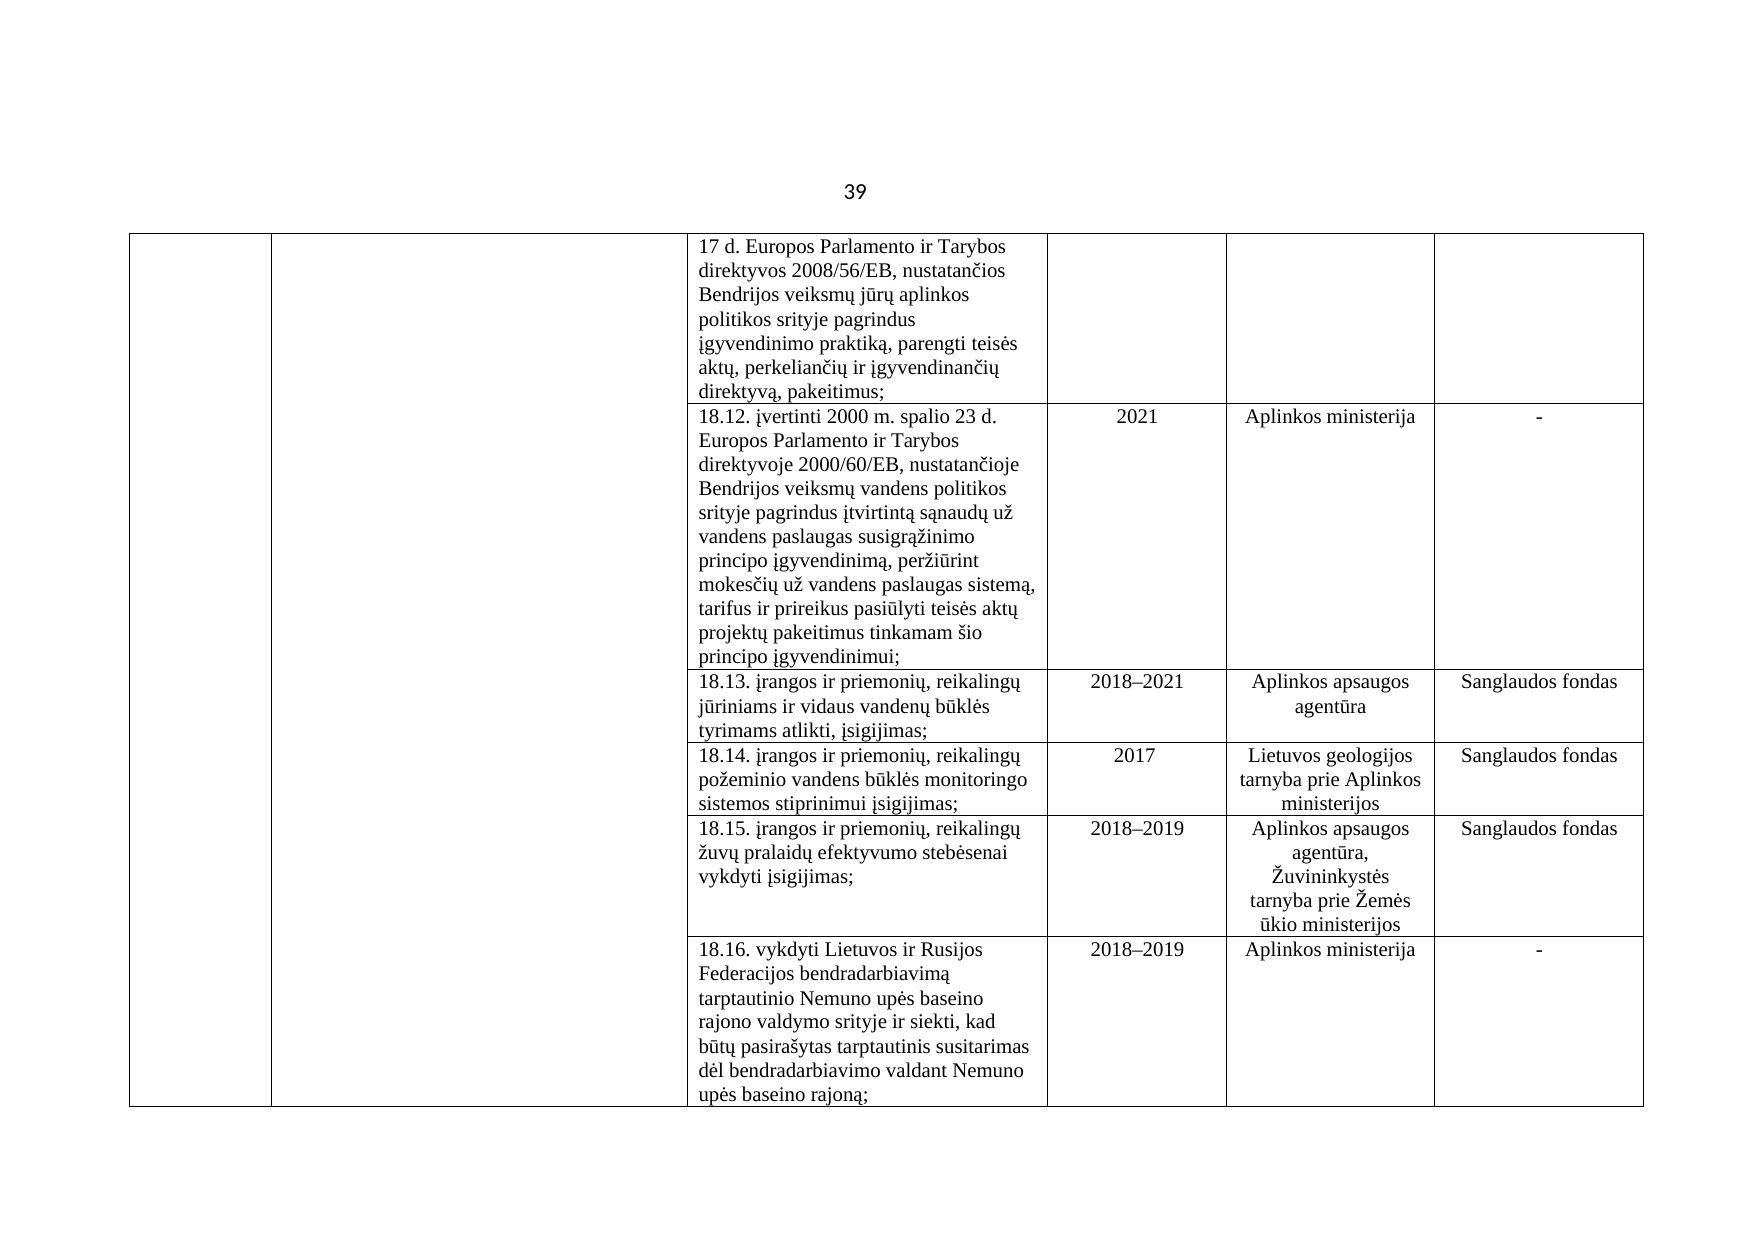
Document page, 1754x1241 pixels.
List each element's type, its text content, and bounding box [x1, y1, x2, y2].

table_cell [1227, 234, 1434, 403]
table_cell 18.12. įvertinti 2000 m. spalio 23 d. Europos Parlamento ir Tarybos direktyvoje 2000/60/EB, nustatančioje Bendrijos veiksmų vandens politikos srityje pagrindus įtvirtintą sąnaudų už vandens paslaugas susigrąžinimo principo įgyvendinimą, peržiūrint mokesčių už vandens paslaugas sistemą, tarifus ir prireikus pasiūlyti teisės aktų projektų pakeitimus tinkamam šio principo įgyvendinimui; [688, 404, 1047, 668]
table_cell 2018–2021 [1048, 670, 1226, 742]
table_cell 18.14. įrangos ir priemonių, reikalingų požeminio vandens būklės monitoringo sistemos stiprinimui įsigijimas; [688, 743, 1047, 815]
table_cell - [1435, 234, 1643, 403]
table_cell Sanglaudos fondas [1435, 743, 1643, 815]
table_cell Aplinkos apsaugos agentūra, Žuvininkystės tarnyba prie Žemės ūkio ministerijos [1227, 816, 1434, 936]
table_cell 2021 [1048, 404, 1226, 668]
table_cell Sanglaudos fondas [1435, 670, 1643, 742]
table_cell 2018–2019 [1048, 937, 1226, 1106]
table_cell 2018–2019 [1048, 816, 1226, 936]
table_cell [130, 234, 271, 1106]
table_cell 18.13. įrangos ir priemonių, reikalingų jūriniams ir vidaus vandenų būklės tyrimams atlikti, įsigijimas; [688, 670, 1047, 742]
table_cell 2017 [1048, 743, 1226, 815]
table_cell 18.16. vykdyti Lietuvos ir Rusijos Federacijos bendradarbiavimą tarptautinio Nemuno upės baseino rajono valdymo srityje ir siekti, kad būtų pasirašytas tarptautinis susitarimas dėl bendradarbiavimo valdant Nemuno upės baseino rajoną; [688, 937, 1047, 1106]
table_cell 17 d. Europos Parlamento ir Tarybos direktyvos 2008/56/EB, nustatančios Bendrijos veiksmų jūrų aplinkos politikos srityje pagrindus įgyvendinimo praktiką, parengti teisės aktų, perkeliančių ir įgyvendinančių direktyvą, pakeitimus; [688, 234, 1047, 403]
table_cell Aplinkos ministerija [1227, 404, 1434, 668]
table_cell 18.15. įrangos ir priemonių, reikalingų žuvų pralaidų efektyvumo stebėsenai vykdyti įsigijimas; [688, 816, 1047, 936]
table_cell Aplinkos apsaugos agentūra [1227, 670, 1434, 742]
table_cell - [1435, 937, 1643, 1106]
table_cell Lietuvos geologijos tarnyba prie Aplinkos ministerijos [1227, 743, 1434, 815]
table_cell [272, 234, 687, 1106]
table_cell [1048, 234, 1226, 403]
table_cell - [1435, 404, 1643, 668]
table_cell Aplinkos ministerija [1227, 937, 1434, 1106]
table_cell Sanglaudos fondas [1435, 816, 1643, 936]
